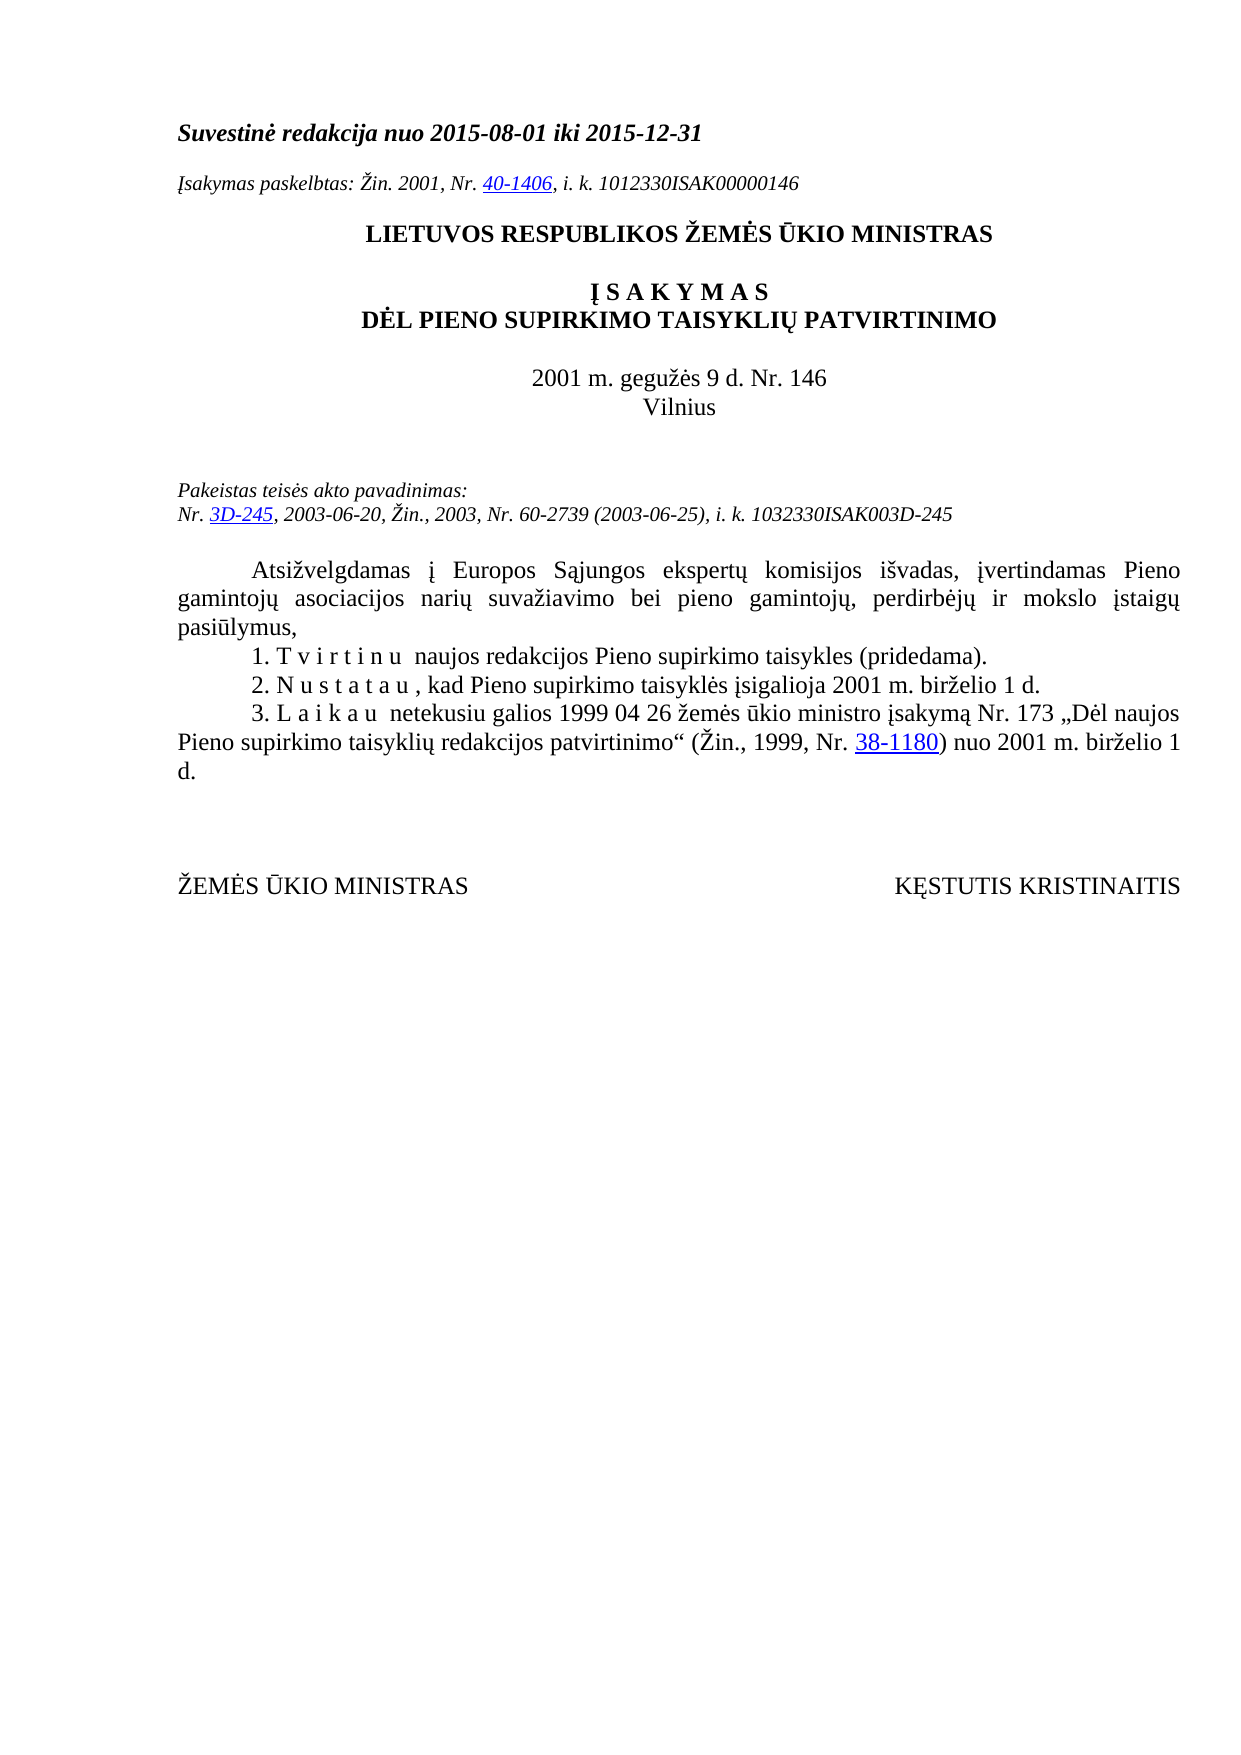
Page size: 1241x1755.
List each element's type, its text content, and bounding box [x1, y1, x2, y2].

text 3. Laikau netekusiu galios 1999 04 26 žemės ūkio ministro įsakymą Nr. 173 „Dėl naujos Pieno supirkimo taisyklių redakcijos patvirtinimo“ (Žin., 1999, Nr. 38-1180) nuo 2001 m. birželio 1 d. [177, 698, 1181, 785]
text 2001 m. gegužės 9 d. Nr. 146 [177, 363, 1181, 392]
text LIETUVOS RESPUBLIKOS ŽEMĖS ŪKIO MINISTRAS [177, 219, 1181, 248]
text Nr. 3D-245, 2003-06-20, Žin., 2003, Nr. 60-2739 (2003-06-25), i. k. 1032330ISAK003D-245 [177, 502, 1181, 526]
text Į S A K Y M A S [177, 277, 1181, 305]
text Suvestinė redakcija nuo 2015-08-01 iki 2015-12-31 [177, 118, 1181, 147]
text Vilnius [177, 392, 1181, 420]
text ŽEMĖS ŪKIO MINISTRAS KĘSTUTIS KRISTINAITIS [177, 871, 1181, 900]
text Pakeistas teisės akto pavadinimas: [177, 478, 1181, 502]
text Atsižvelgdamas į Europos Sąjungos ekspertų komisijos išvadas, įvertindamas Pieno gamintojų asociacijos narių suvažiavimo bei pieno gamintojų, perdirbėjų ir mokslo įstaigų pasiūlymus, [177, 555, 1181, 641]
text 1. Tvirtinu naujos redakcijos Pieno supirkimo taisykles (pridedama). [177, 641, 1181, 670]
text 2. Nustatau, kad Pieno supirkimo taisyklės įsigalioja 2001 m. birželio 1 d. [177, 670, 1181, 698]
text Įsakymas paskelbtas: Žin. 2001, Nr. 40-1406, i. k. 1012330ISAK00000146 [177, 171, 1181, 195]
text DĖL PIENO SUPIRKIMO TAISYKLIŲ PATVIRTINIMO [177, 305, 1181, 334]
